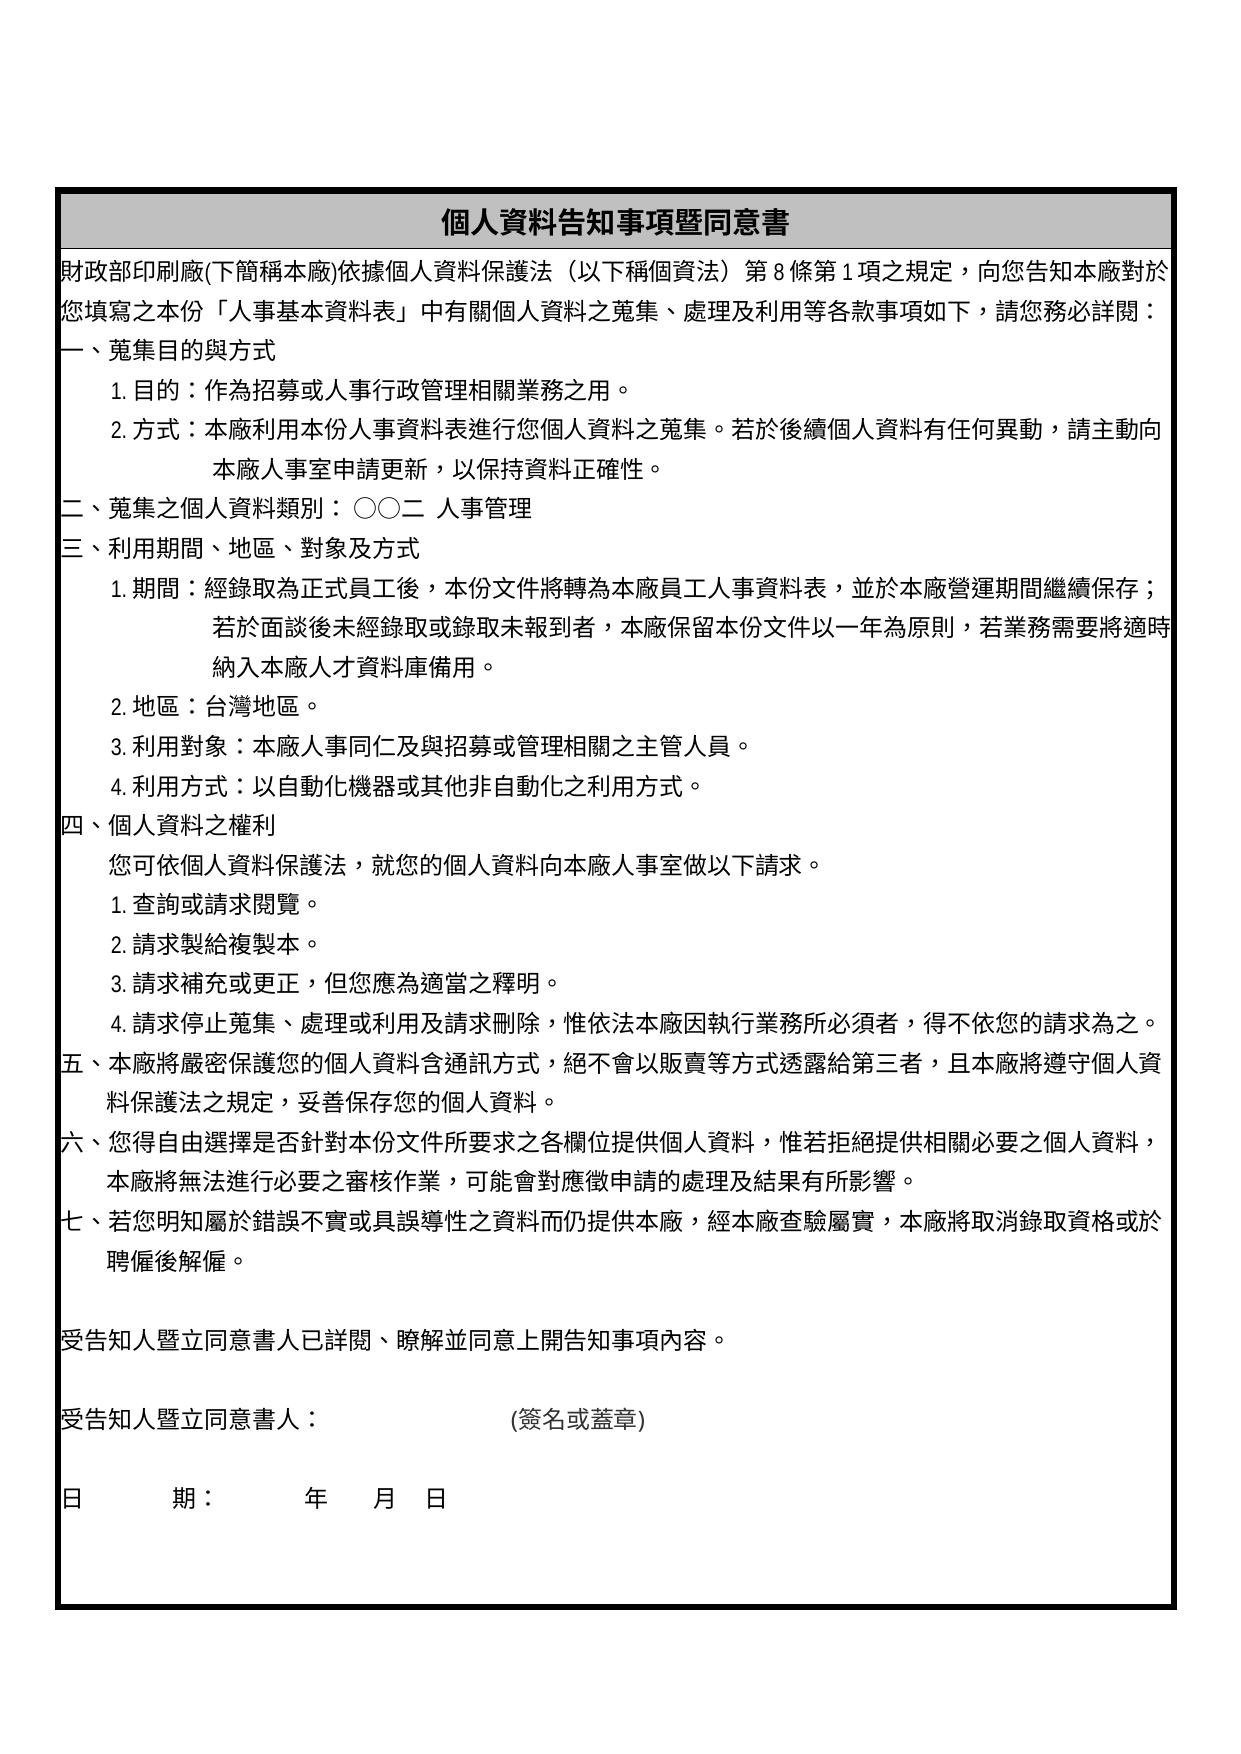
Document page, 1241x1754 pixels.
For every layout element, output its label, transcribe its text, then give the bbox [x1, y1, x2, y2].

table_cell 財政部印刷廠(下簡稱本廠)依據個人資料保護法（以下稱個資法）第8條第1項之規定，向您告知本廠對於您填寫之本份「人事基本資料表」中有關個人資料之蒐集、處理及利用等各款事項如下，請您務必詳閱： 一、蒐集目的與方式 1. 目的：作為招募或人事行政管理相關業務之用。 2. 方式：本廠利用本份人事資料表進行您個人資料之蒐集。若於後續個人資料有任何異動，請主動向本廠人事室申請更新，以保持資料正確性。 二、蒐集之個人資料類別： ○○二 人事管理 三、利用期間、地區、對象及方式 1. 期間：經錄取為正式員工後，本份文件將轉為本廠員工人事資料表，並於本廠營運期間繼續保存；若於面談後未經錄取或錄取未報到者，本廠保留本份文件以一年為原則，若業務需要將適時納入本廠人才資料庫備用。 2. 地區：台灣地區。 3. 利用對象：本廠人事同仁及與招募或管理相關之主管人員。 4. 利用方式：以自動化機器或其他非自動化之利用方式。 四、個人資料之權利 您可依個人資料保護法，就您的個人資料向本廠人事室做以下請求。 1. 查詢或請求閱覽。 2. 請求製給複製本。 3. 請求補充或更正，但您應為適當之釋明。 4. 請求停止蒐集、處理或利用及請求刪除，惟依法本廠因執行業務所必須者，得不依您的請求為之。 五、本廠將嚴密保護您的個人資料含通訊方式，絕不會以販賣等方式透露給第三者，且本廠將遵守個人資料保護法之規定，妥善保存您的個人資料。 六、您得自由選擇是否針對本份文件所要求之各欄位提供個人資料，惟若拒絕提供相關必要之個人資料，本廠將無法進行必要之審核作業，可能會對應徵申請的處理及結果有所影響。 七、若您明知屬於錯誤不實或具誤導性之資料而仍提供本廠，經本廠查驗屬實，本廠將取消錄取資格或於聘僱後解僱。 受告知人暨立同意書人已詳閱、瞭解並同意上開告知事項內容。 受告知人暨立同意書人： (簽名或蓋章) 日 期： 年 月 日 [61, 249, 1171, 1603]
table_header 個人資料告知事項暨同意書 [61, 194, 1171, 248]
